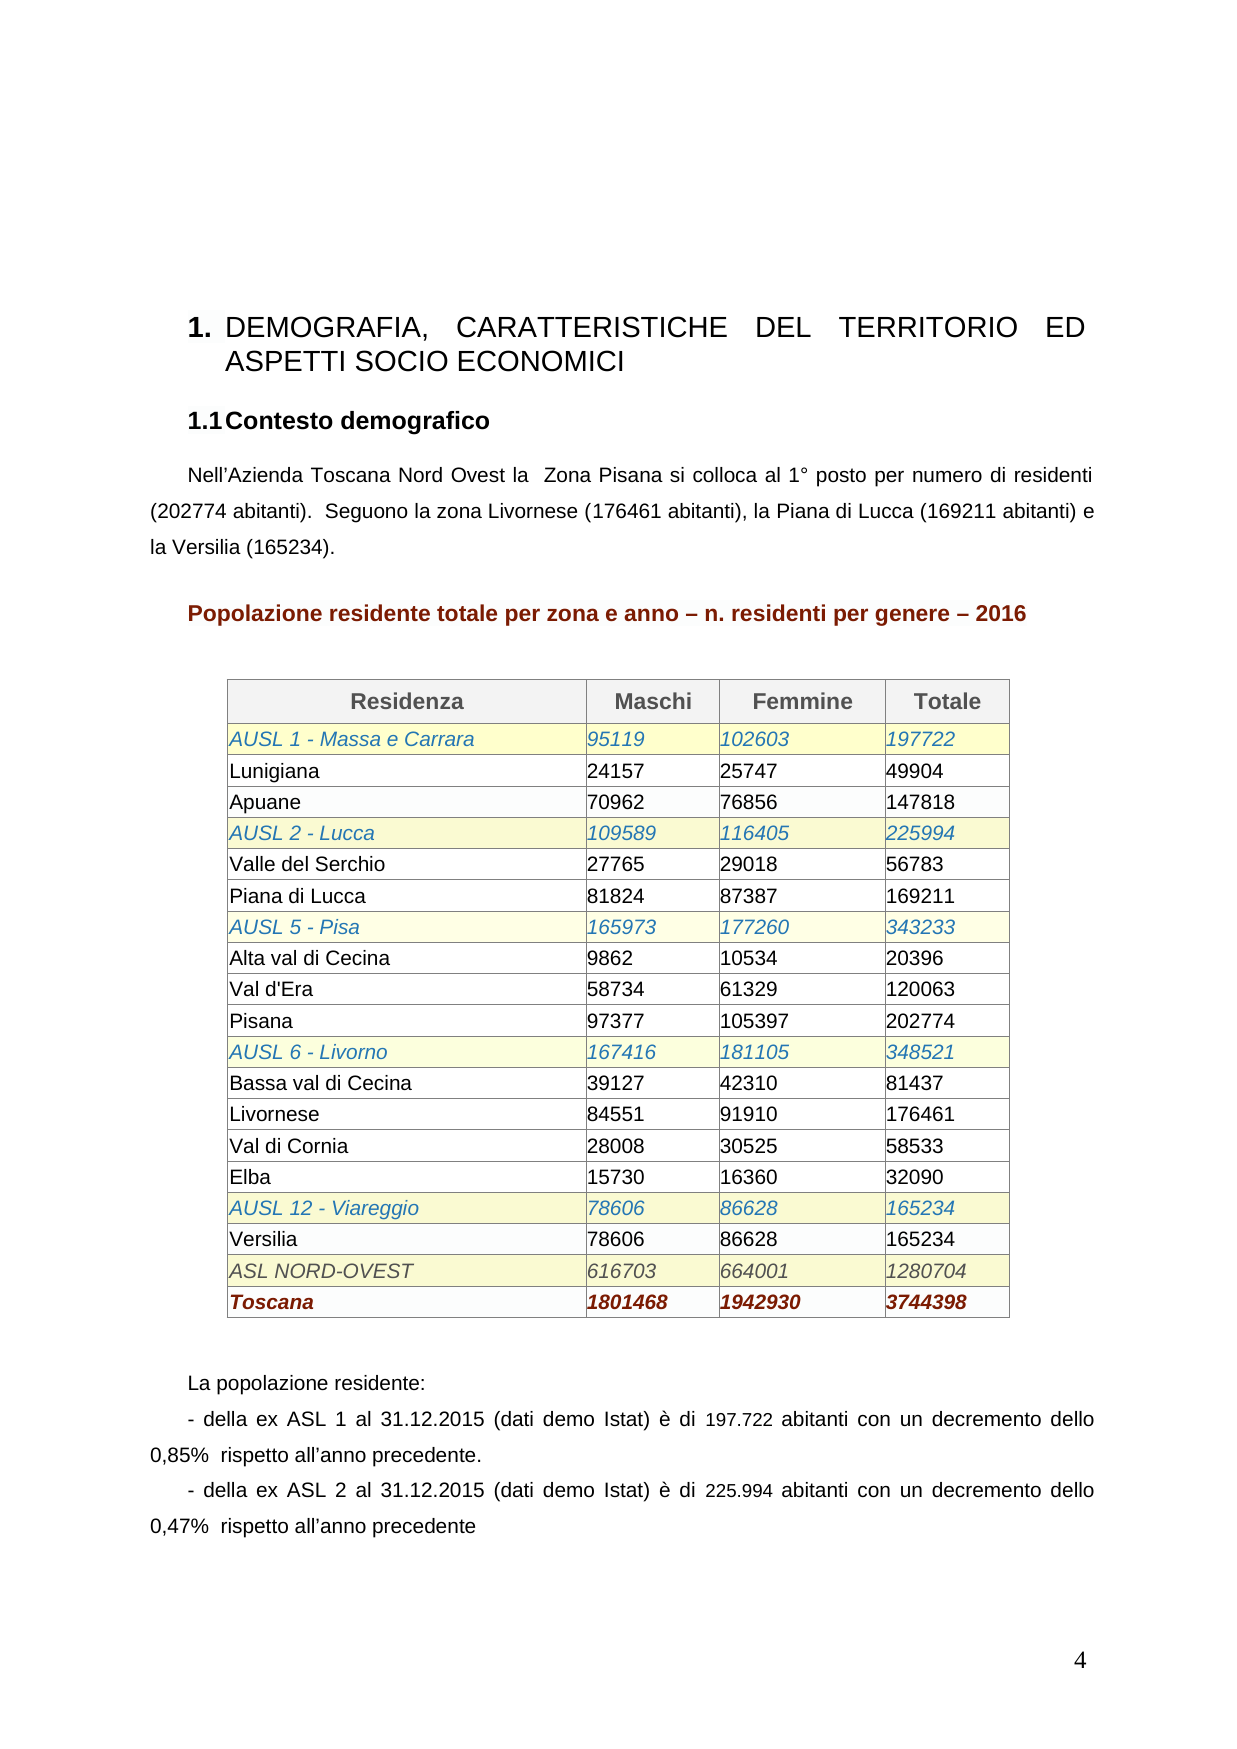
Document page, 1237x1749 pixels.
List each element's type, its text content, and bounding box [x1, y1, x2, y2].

table_cell 58734 [587, 974, 719, 1004]
table_cell 3744398 [886, 1287, 1009, 1317]
table_cell 91910 [720, 1099, 885, 1129]
table_cell 78606 [587, 1193, 719, 1223]
table_cell 86628 [720, 1224, 885, 1254]
text Nell’Azienda Toscana Nord Ovest la Zona Pisana si colloca al 1° posto per numero di residenti (202774 abitanti). Seguono la zona Livornese (176461 abitanti), la Piana di Lucca (169211 abitanti) e la Versilia (165234). [150, 463, 1095, 559]
table_cell AUSL 12 - Viareggio [228, 1193, 586, 1223]
text Popolazione residente totale per zona e anno – n. residenti per genere – 2016 [187, 600, 1086, 626]
table_cell 78606 [587, 1224, 719, 1254]
table_cell 32090 [886, 1162, 1009, 1192]
table_cell 616703 [587, 1255, 719, 1286]
table_cell 15730 [587, 1162, 719, 1192]
table_cell 87387 [720, 880, 885, 911]
table_cell 25747 [720, 755, 885, 786]
table_cell 664001 [720, 1255, 885, 1286]
table_cell Pisana [228, 1005, 586, 1036]
table_cell 10534 [720, 943, 885, 973]
table_cell 1942930 [720, 1287, 885, 1317]
table_cell 86628 [720, 1193, 885, 1223]
table_cell AUSL 1 - Massa e Carrara [228, 724, 586, 754]
table_cell 1801468 [587, 1287, 719, 1317]
table_cell AUSL 2 - Lucca [228, 818, 586, 848]
table_cell Valle del Serchio [228, 849, 586, 879]
table_cell Piana di Lucca [228, 880, 586, 911]
table_cell 28008 [587, 1130, 719, 1161]
table_cell 1280704 [886, 1255, 1009, 1286]
table_cell 109589 [587, 818, 719, 848]
table_cell AUSL 5 - Pisa [228, 912, 586, 942]
table_cell 70962 [587, 787, 719, 817]
table_cell 58533 [886, 1130, 1009, 1161]
table_cell 181105 [720, 1037, 885, 1067]
table_cell 202774 [886, 1005, 1009, 1036]
table_cell 120063 [886, 974, 1009, 1004]
table_header Residenza [228, 680, 586, 723]
table_cell Val di Cornia [228, 1130, 586, 1161]
table_cell 49904 [886, 755, 1009, 786]
table_cell Livornese [228, 1099, 586, 1129]
table_header Totale [886, 680, 1009, 723]
table_cell 116405 [720, 818, 885, 848]
table_cell Alta val di Cecina [228, 943, 586, 973]
table_cell 9862 [587, 943, 719, 973]
table_cell 61329 [720, 974, 885, 1004]
table_cell 105397 [720, 1005, 885, 1036]
table_cell 56783 [886, 849, 1009, 879]
table_cell AUSL 6 - Livorno [228, 1037, 586, 1067]
table_cell 81437 [886, 1068, 1009, 1098]
table_cell 165973 [587, 912, 719, 942]
table_cell 20396 [886, 943, 1009, 973]
table_cell 42310 [720, 1068, 885, 1098]
table_cell ASL NORD-OVEST [228, 1255, 586, 1286]
table_cell 30525 [720, 1130, 885, 1161]
table_cell 167416 [587, 1037, 719, 1067]
table_cell 76856 [720, 787, 885, 817]
table_cell 81824 [587, 880, 719, 911]
table_cell 97377 [587, 1005, 719, 1036]
table_cell 225994 [886, 818, 1009, 848]
table_cell Toscana [228, 1287, 586, 1317]
table_cell 165234 [886, 1224, 1009, 1254]
table_cell 84551 [587, 1099, 719, 1129]
table_cell 39127 [587, 1068, 719, 1098]
table_cell 197722 [886, 724, 1009, 754]
table_cell 348521 [886, 1037, 1009, 1067]
text - della ex ASL 2 al 31.12.2015 (dati demo Istat) è di 225.994 abitanti con un decremento dello 0,47% rispetto all’anno precedente [150, 1478, 1095, 1538]
table_cell 27765 [587, 849, 719, 879]
table_cell Apuane [228, 787, 586, 817]
table_cell 165234 [886, 1193, 1009, 1223]
list Contesto demografico [225, 406, 1086, 434]
table_cell 95119 [587, 724, 719, 754]
table_cell 169211 [886, 880, 1009, 911]
table_cell 16360 [720, 1162, 885, 1192]
table_cell Val d'Era [228, 974, 586, 1004]
table_header Maschi [587, 680, 719, 723]
table_cell Elba [228, 1162, 586, 1192]
table_cell 102603 [720, 724, 885, 754]
text - della ex ASL 1 al 31.12.2015 (dati demo Istat) è di 197.722 abitanti con un decremento dello 0,85% rispetto all’anno precedente. [150, 1406, 1095, 1466]
table_cell 177260 [720, 912, 885, 942]
list DEMOGRAFIA, CARATTERISTICHE DEL TERRITORIO ED ASPETTI SOCIO ECONOMICI [187, 310, 1086, 377]
table_cell Bassa val di Cecina [228, 1068, 586, 1098]
table_header Femmine [720, 680, 885, 723]
table_cell 343233 [886, 912, 1009, 942]
text La popolazione residente: [150, 1371, 1095, 1394]
table_cell Versilia [228, 1224, 586, 1254]
table_cell 24157 [587, 755, 719, 786]
table_cell Lunigiana [228, 755, 586, 786]
table_cell 29018 [720, 849, 885, 879]
table_cell 176461 [886, 1099, 1009, 1129]
table_cell 147818 [886, 787, 1009, 817]
